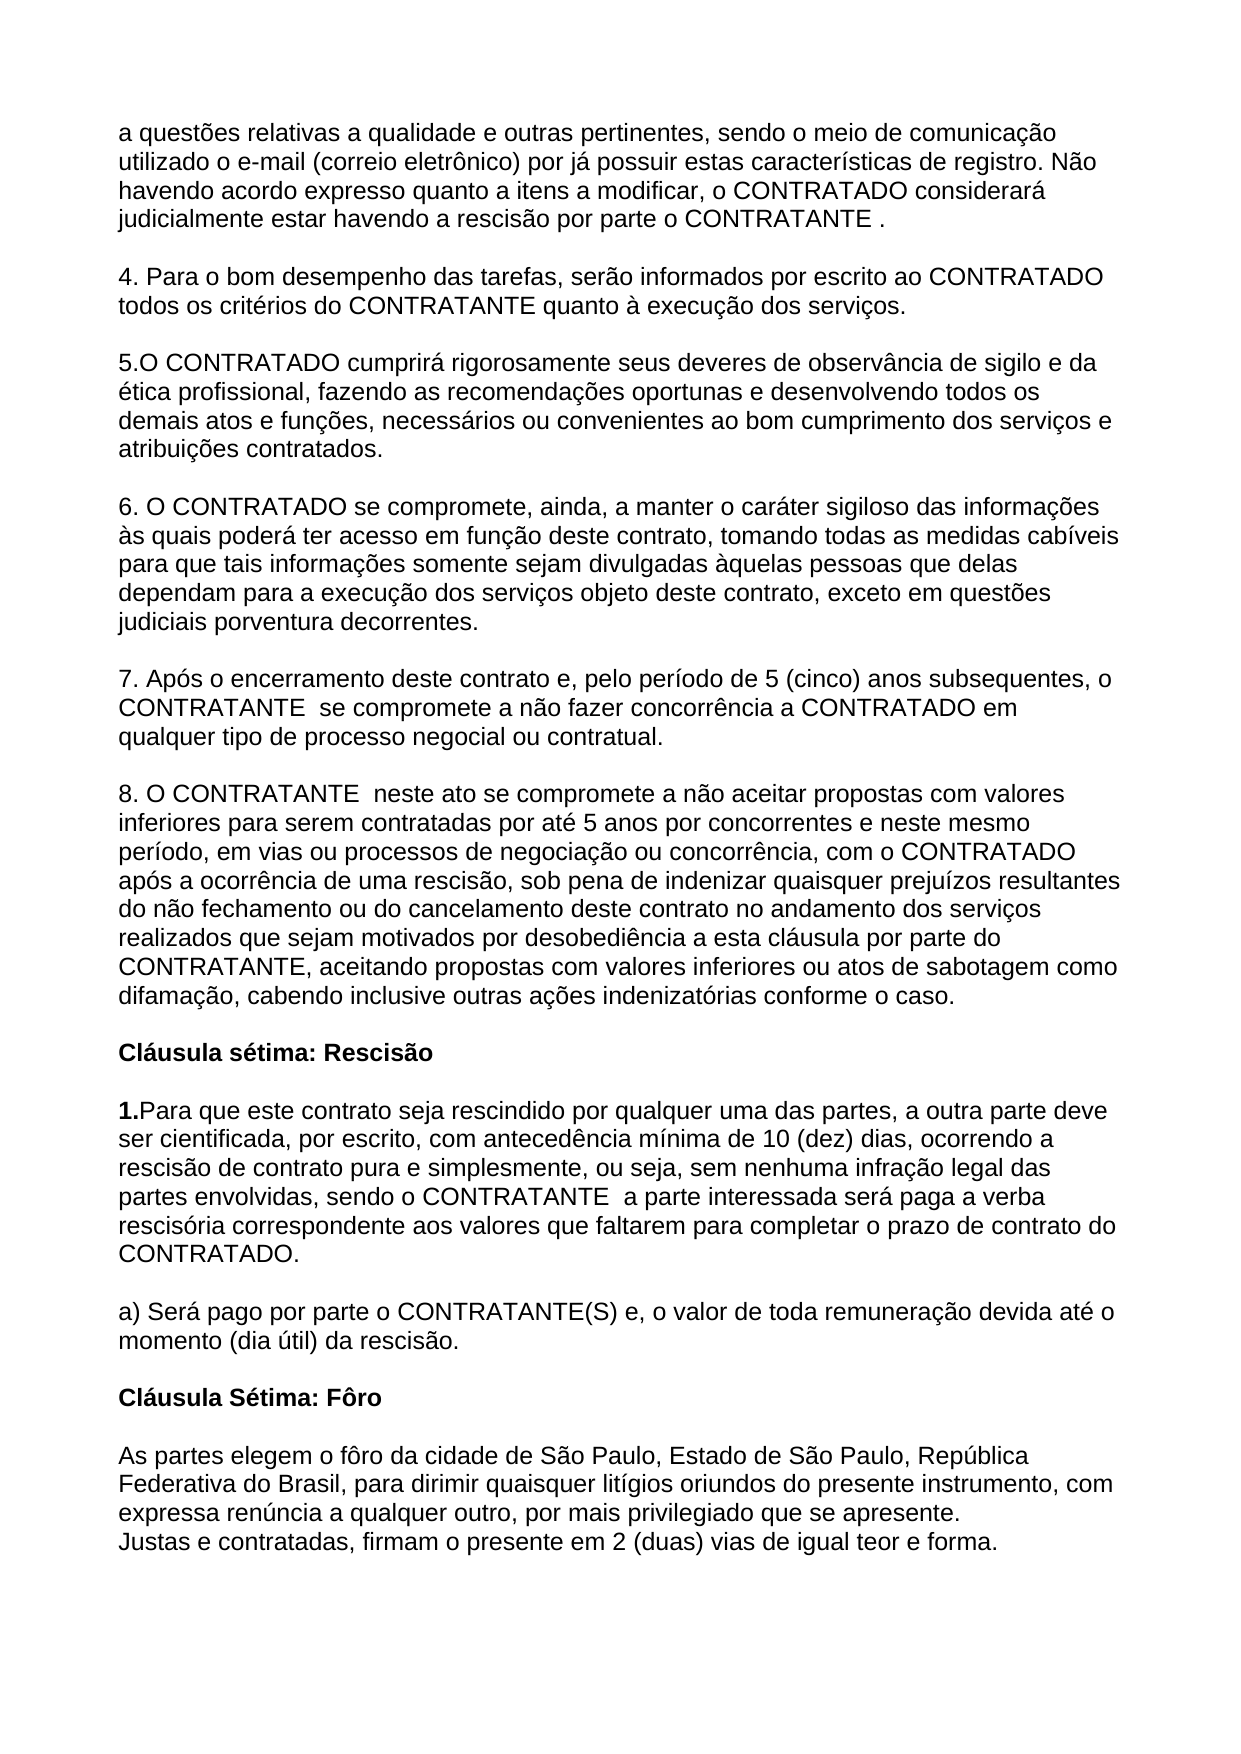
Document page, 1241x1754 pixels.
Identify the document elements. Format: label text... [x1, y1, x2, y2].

text a questões relativas a qualidade e outras pertinentes, sendo o meio de comunicação utilizado o e-mail (correio eletrônico) por já possuir estas características de registro. Não havendo acordo expresso quanto a itens a modificar, o CONTRATADO considerará judicialmente estar havendo a rescisão por parte o CONTRATANTE . 4. Para o bom desempenho das tarefas, serão informados por escrito ao CONTRATADO todos os critérios do CONTRATANTE quanto à execução dos serviços. 5.O CONTRATADO cumprirá rigorosamente seus deveres de observância de sigilo e da ética profissional, fazendo as recomendações oportunas e desenvolvendo todos os demais atos e funções, necessários ou convenientes ao bom cumprimento dos serviços e atribuições contratados. 6. O CONTRATADO se compromete, ainda, a manter o caráter sigiloso das informações às quais poderá ter acesso em função deste contrato, tomando todas as medidas cabíveis para que tais informações somente sejam divulgadas àquelas pessoas que delas dependam para a execução dos serviços objeto deste contrato, exceto em questões judiciais porventura decorrentes. 7. Após o encerramento deste contrato e, pelo período de 5 (cinco) anos subsequentes, o CONTRATANTE se compromete a não fazer concorrência a CONTRATADO em qualquer tipo de processo negocial ou contratual. 8. O CONTRATANTE neste ato se compromete a não aceitar propostas com valores inferiores para serem contratadas por até 5 anos por concorrentes e neste mesmo período, em vias ou processos de negociação ou concorrência, com o CONTRATADO após a ocorrência de uma rescisão, sob pena de indenizar quaisquer prejuízos resultantes do não fechamento ou do cancelamento deste contrato no andamento dos serviços realizados que sejam motivados por desobediência a esta cláusula por parte do CONTRATANTE, aceitando propostas com valores inferiores ou atos de sabotagem como difamação, cabendo inclusive outras ações indenizatórias conforme o caso. Cláusula sétima: Rescisão 1.Para que este contrato seja rescindido por qualquer uma das partes, a outra parte deve ser cientificada, por escrito, com antecedência mínima de 10 (dez) dias, ocorrendo a rescisão de contrato pura e simplesmente, ou seja, sem nenhuma infração legal das partes envolvidas, sendo o CONTRATANTE a parte interessada será paga a verba rescisória correspondente aos valores que faltarem para completar o prazo de contrato do CONTRATADO. a) Será pago por parte o CONTRATANTE(S) e, o valor de toda remuneração devida até o momento (dia útil) da rescisão. Cláusula Sétima: Fôro As partes elegem o fôro da cidade de São Paulo, Estado de São Paulo, República Federativa do Brasil, para dirimir quaisquer litígios oriundos do presente instrumento, com expressa renúncia a qualquer outro, por mais privilegiado que se apresente. Justas e contratadas, firmam o presente em 2 (duas) vias de igual teor e forma. [118, 118, 1122, 1613]
